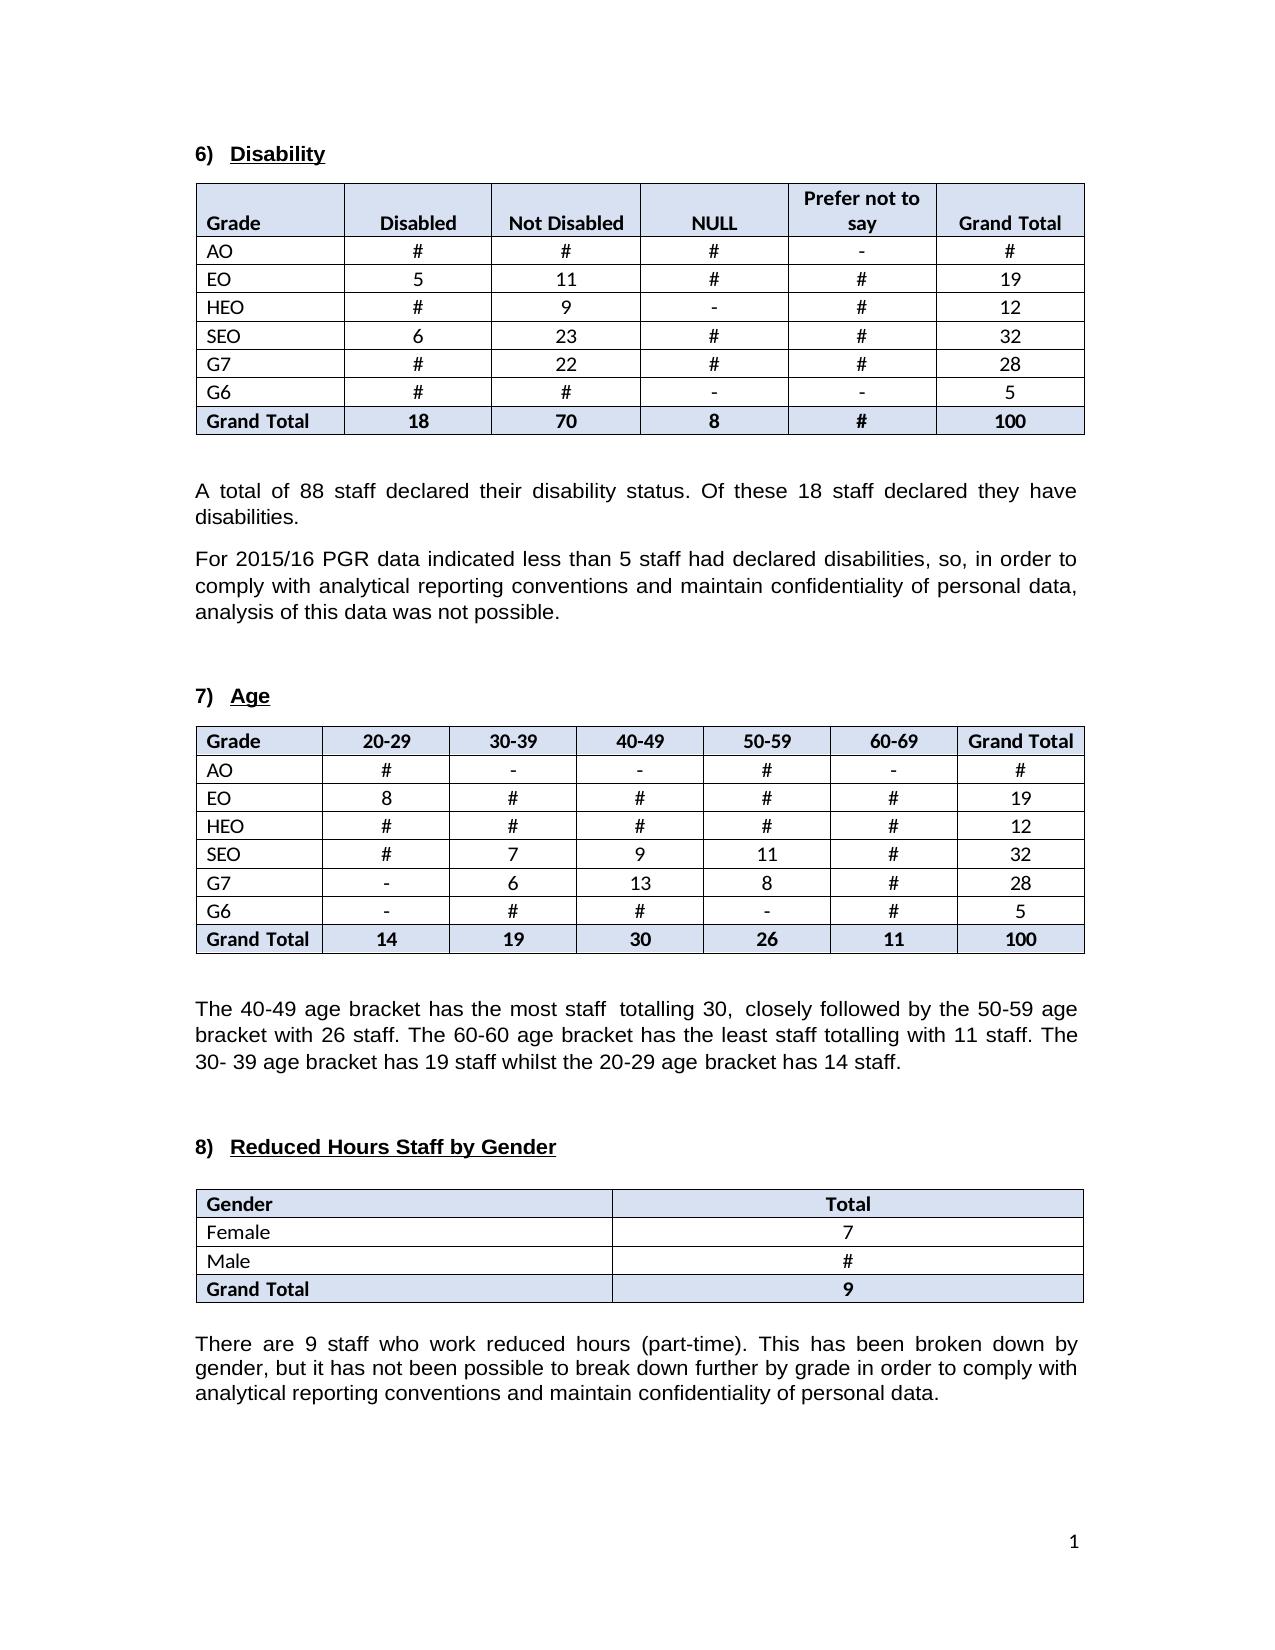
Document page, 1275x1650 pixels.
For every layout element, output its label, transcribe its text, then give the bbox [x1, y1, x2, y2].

table_cell # [958, 756, 1084, 783]
table_header Grand Total [937, 184, 1084, 236]
table_cell # [789, 265, 936, 292]
table_cell - [641, 378, 788, 406]
table_cell AO [197, 756, 322, 783]
table_cell SEO [197, 840, 322, 868]
table_cell - [323, 897, 449, 924]
table_cell - [704, 897, 830, 924]
table_cell Grand Total [197, 407, 344, 434]
table_cell - [641, 293, 788, 321]
table_header 60-69 [831, 727, 957, 754]
table_header 50-59 [704, 727, 830, 754]
table_cell - [789, 378, 936, 406]
table_cell # [704, 784, 830, 811]
table_cell 12 [937, 293, 1084, 321]
table_header Disabled [345, 184, 491, 236]
table_cell # [641, 322, 788, 349]
table_cell 19 [450, 925, 576, 952]
table_cell # [831, 869, 957, 896]
table_cell 8 [641, 407, 788, 434]
table_header NULL [641, 184, 788, 236]
text There are 9 staff who work reduced hours (part-time). This has been broken down by gender, but it has not been possible to break down further by grade in order to comply with analytical reporting conventions and maintain confidentiality of personal data. [195, 1331, 1078, 1404]
table_header 30-39 [450, 727, 576, 754]
table_cell # [831, 897, 957, 924]
table_cell 12 [958, 812, 1084, 839]
table_cell 11 [492, 265, 640, 292]
table_cell HEO [197, 812, 322, 839]
table_cell 6 [450, 869, 576, 896]
table_cell 100 [937, 407, 1084, 434]
table_cell 100 [958, 925, 1084, 952]
table_cell # [577, 897, 703, 924]
table_cell 28 [958, 869, 1084, 896]
table_header Grade [197, 727, 322, 754]
table_cell HEO [197, 293, 344, 321]
table_cell 19 [958, 784, 1084, 811]
table_cell 32 [958, 840, 1084, 868]
table_cell 30 [577, 925, 703, 952]
table_cell # [450, 784, 576, 811]
table_cell G7 [197, 350, 344, 377]
table_cell # [345, 378, 491, 406]
table_cell # [831, 784, 957, 811]
table_cell # [613, 1247, 1083, 1274]
table_header Not Disabled [492, 184, 640, 236]
table_cell Female [197, 1218, 612, 1246]
table_cell G6 [197, 378, 344, 406]
table_cell 9 [577, 840, 703, 868]
table_cell - [577, 756, 703, 783]
table_cell # [323, 840, 449, 868]
table_cell - [831, 756, 957, 783]
table_cell EO [197, 265, 344, 292]
table_cell # [492, 378, 640, 406]
table_cell 5 [345, 265, 491, 292]
table_cell Grand Total [197, 1275, 612, 1302]
table_cell 7 [613, 1218, 1083, 1246]
table_cell # [937, 237, 1084, 264]
table_cell # [704, 756, 830, 783]
table_cell 23 [492, 322, 640, 349]
table_cell # [789, 350, 936, 377]
table_header Grade [197, 184, 344, 236]
table_cell 9 [492, 293, 640, 321]
table_cell # [577, 784, 703, 811]
table_cell # [450, 812, 576, 839]
table_cell # [641, 265, 788, 292]
table_cell 28 [937, 350, 1084, 377]
table_cell # [789, 293, 936, 321]
table_cell 18 [345, 407, 491, 434]
table_cell 6 [345, 322, 491, 349]
table_cell # [345, 350, 491, 377]
table_cell 32 [937, 322, 1084, 349]
table_cell 8 [704, 869, 830, 896]
table_cell - [323, 869, 449, 896]
table_cell # [789, 407, 936, 434]
table_cell # [641, 237, 788, 264]
table_cell 70 [492, 407, 640, 434]
table_cell 14 [323, 925, 449, 952]
table_cell # [323, 812, 449, 839]
subtitle Reduced Hours Staff by Gender [195, 1134, 1162, 1158]
table_header Grand Total [958, 727, 1084, 754]
table_cell - [789, 237, 936, 264]
table_cell SEO [197, 322, 344, 349]
table_header 20-29 [323, 727, 449, 754]
table_cell - [450, 756, 576, 783]
subtitle Disability [195, 142, 1162, 166]
text The 40-49 age bracket has the most staff totalling 30, closely followed by the 50-59 age bracket with 26 staff. The 60-60 age bracket has the least staff totalling with 11 staff. The 30- 39 age bracket has 19 staff whilst the 20-29 age bracket has 14 staff. [195, 997, 1078, 1074]
table_cell # [831, 812, 957, 839]
table_cell 5 [937, 378, 1084, 406]
table_cell # [450, 897, 576, 924]
table_cell # [641, 350, 788, 377]
table_cell 11 [831, 925, 957, 952]
table_cell G7 [197, 869, 322, 896]
table_cell 22 [492, 350, 640, 377]
text A total of 88 staff declared their disability status. Of these 18 staff declared they have disabilities. [195, 478, 1078, 529]
text For 2015/16 PGR data indicated less than 5 staff had declared disabilities, so, in order to comply with analytical reporting conventions and maintain confidentiality of personal data, analysis of this data was not possible. [195, 547, 1079, 624]
table_cell # [323, 756, 449, 783]
table_cell 9 [613, 1275, 1083, 1302]
table_header Prefer not to say [789, 184, 936, 236]
table_cell # [492, 237, 640, 264]
table_cell # [789, 322, 936, 349]
table_cell # [345, 293, 491, 321]
table_cell AO [197, 237, 344, 264]
table_cell # [704, 812, 830, 839]
subtitle Age [195, 684, 1162, 708]
table_cell # [577, 812, 703, 839]
table_cell EO [197, 784, 322, 811]
table_cell 5 [958, 897, 1084, 924]
table_cell 26 [704, 925, 830, 952]
table_header Total [613, 1190, 1083, 1217]
table_cell 13 [577, 869, 703, 896]
table_header Gender [197, 1190, 612, 1217]
table_cell 11 [704, 840, 830, 868]
table_cell G6 [197, 897, 322, 924]
table_cell Male [197, 1247, 612, 1274]
table_cell 7 [450, 840, 576, 868]
table_cell # [345, 237, 491, 264]
table_header 40-49 [577, 727, 703, 754]
table_cell 19 [937, 265, 1084, 292]
table_cell # [831, 840, 957, 868]
table_cell Grand Total [197, 925, 322, 952]
table_cell 8 [323, 784, 449, 811]
